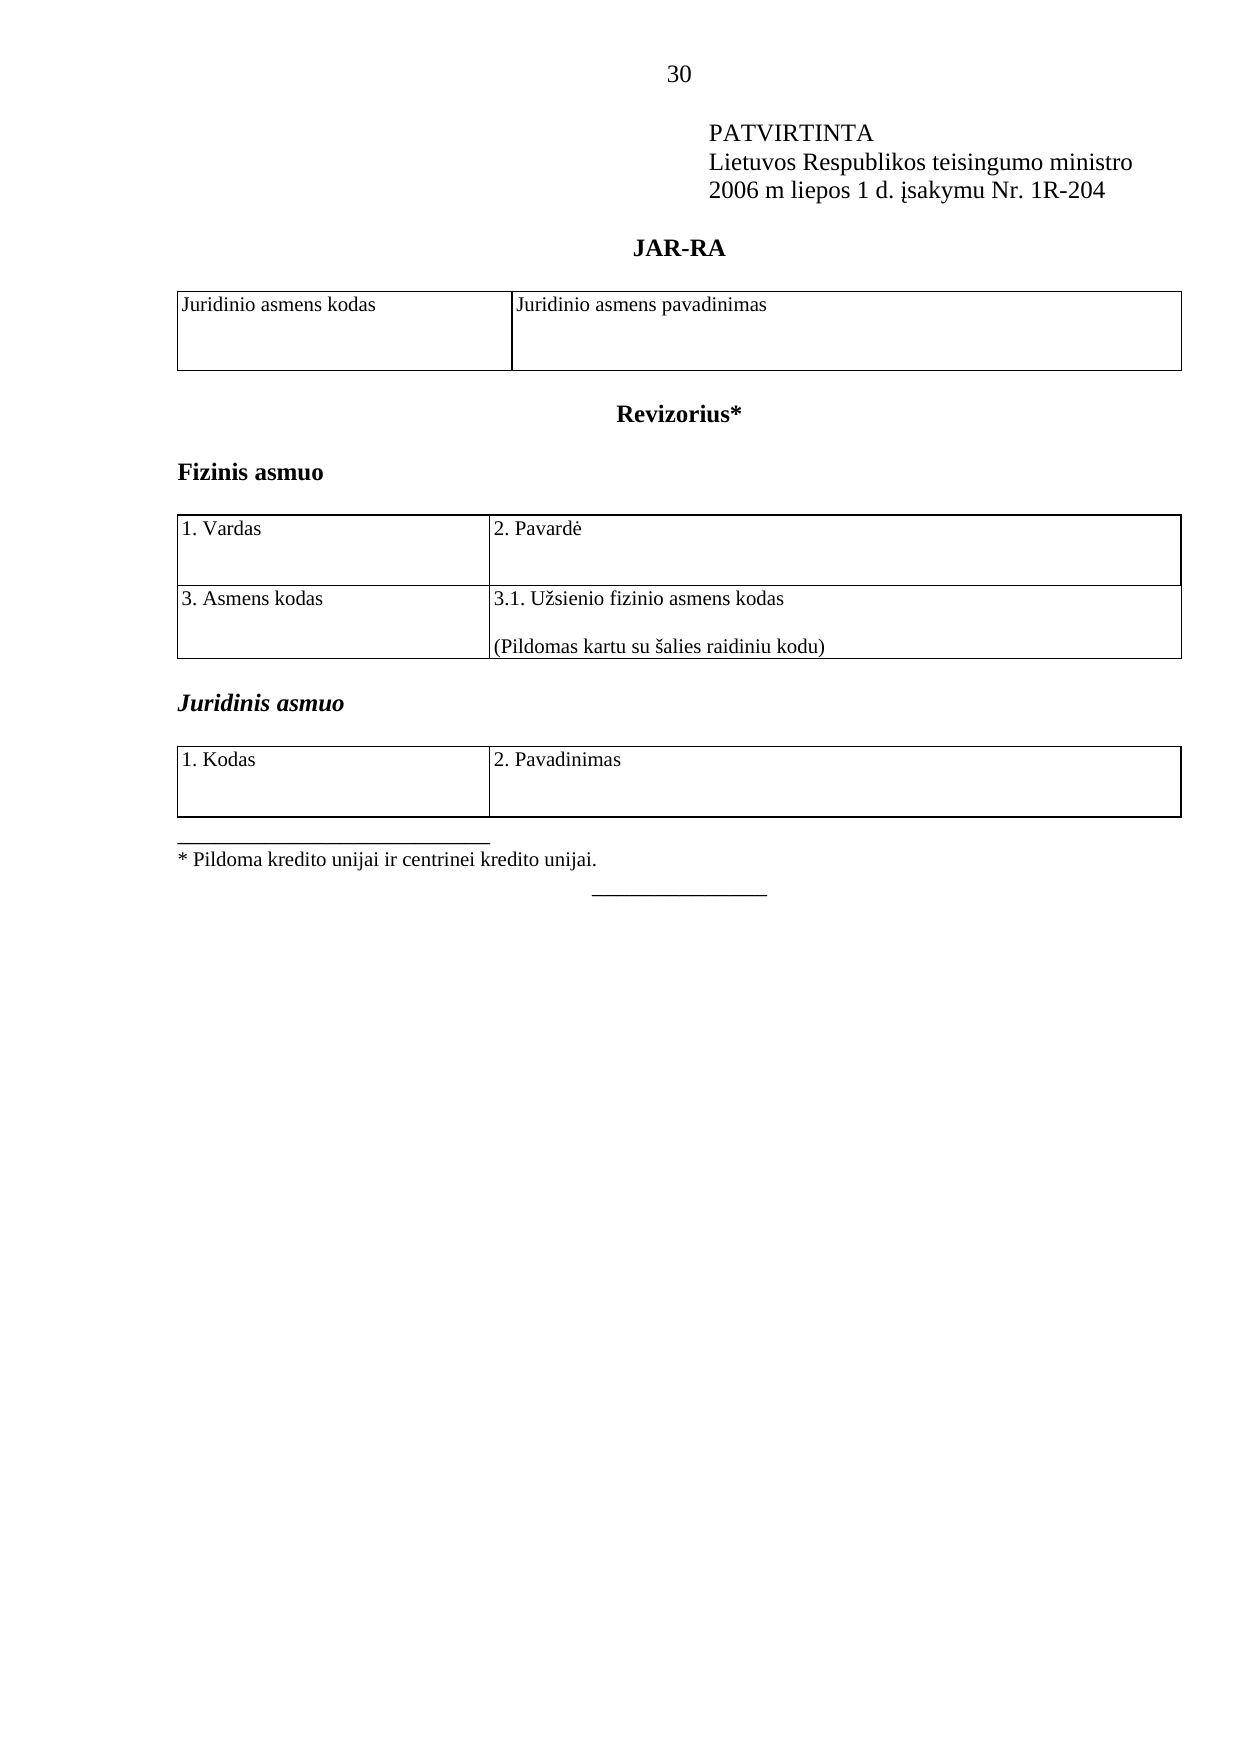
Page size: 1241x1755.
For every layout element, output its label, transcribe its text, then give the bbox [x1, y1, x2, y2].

table_header JAR-RA [177, 233, 1181, 262]
table_header Juridinio asmens pavadinimas [513, 292, 1181, 369]
table_header 2. Pavadinimas [490, 747, 1180, 816]
text * Pildoma kredito unijai ir centrinei kredito unijai. [177, 846, 1181, 871]
text Fizinis asmuo [177, 457, 1181, 486]
table_header Juridinio asmens kodas [178, 292, 511, 369]
table_header 1. Vardas [178, 516, 489, 585]
text Lietuvos Respublikos teisingumo ministro [177, 147, 1181, 176]
table_header 1. Kodas [178, 747, 489, 816]
text PATVIRTINTA [709, 118, 1181, 147]
text _________________________ [177, 818, 1181, 846]
text 2006 m liepos 1 d. įsakymu Nr. 1R-204 [177, 176, 1181, 204]
text ______________ [177, 871, 1181, 899]
table_header 2. Pavardė [490, 516, 1180, 585]
text Juridinis asmuo [177, 688, 1181, 717]
table_cell 3. Asmens kodas [178, 586, 489, 658]
text Revizorius* [177, 399, 1181, 428]
